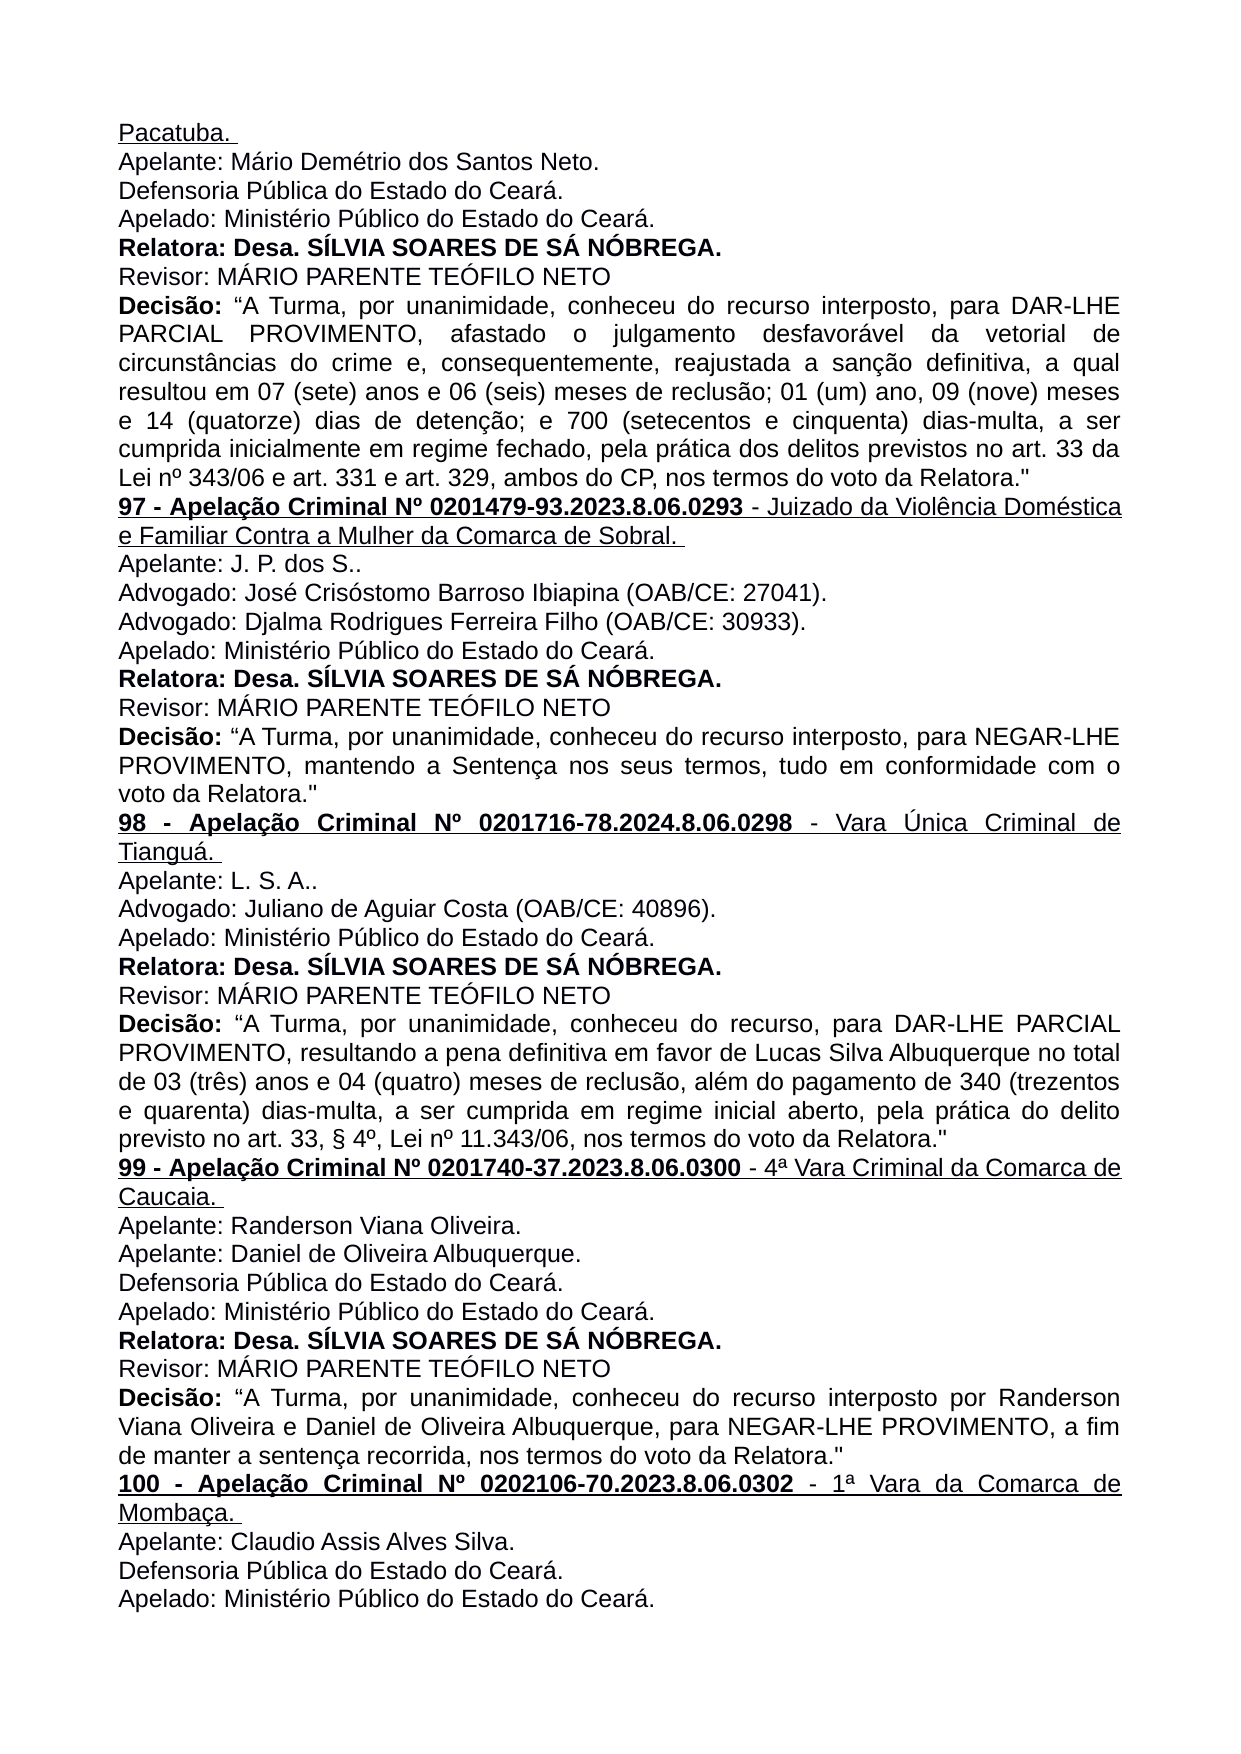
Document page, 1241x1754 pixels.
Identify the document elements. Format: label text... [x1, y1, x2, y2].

text Defensoria Pública do Estado do Ceará. [118, 1268, 1122, 1297]
text Revisor: MÁRIO PARENTE TEÓFILO NETO [118, 262, 1122, 291]
text Apelado: Ministério Público do Estado do Ceará. [118, 204, 1122, 233]
text Revisor: MÁRIO PARENTE TEÓFILO NETO [118, 981, 1122, 1009]
text Revisor: MÁRIO PARENTE TEÓFILO NETO [118, 1354, 1122, 1383]
text Apelante: Daniel de Oliveira Albuquerque. [118, 1239, 1122, 1268]
text Pacatuba. [118, 118, 1122, 147]
text Defensoria Pública do Estado do Ceará. [118, 1556, 1122, 1584]
text Revisor: MÁRIO PARENTE TEÓFILO NETO [118, 693, 1122, 722]
text Apelante: L. S. A.. [118, 866, 1122, 894]
text 97 - Apelação Criminal Nº 0201479-93.2023.8.06.0293 - Juizado da Violência Doméstica [118, 492, 1122, 517]
text Decisão: “A Turma, por unanimidade, conheceu do recurso, para DAR-LHE PARCIAL PROVIMENTO, resultando a pena definitiva em favor de Lucas Silva Albuquerque no total de 03 (três) anos e 04 (quatro) meses de reclusão, além do pagamento de 340 (trezentos e quarenta) dias-multa, a ser cumprida em regime inicial aberto, pela prática do delito previsto no art. 33, § 4º, Lei nº 11.343/06, nos termos do voto da Relatora." [118, 1009, 1122, 1153]
text Advogado: José Crisóstomo Barroso Ibiapina (OAB/CE: 27041). [118, 578, 1122, 607]
text Apelante: Mário Demétrio dos Santos Neto. [118, 147, 1122, 176]
text Decisão: “A Turma, por unanimidade, conheceu do recurso interposto, para DAR-LHE PARCIAL PROVIMENTO, afastado o julgamento desfavorável da vetorial de circunstâncias do crime e, consequentemente, reajustada a sanção definitiva, a qual resultou em 07 (sete) anos e 06 (seis) meses de reclusão; 01 (um) ano, 09 (nove) meses e 14 (quatorze) dias de detenção; e 700 (setecentos e cinquenta) dias-multa, a ser cumprida inicialmente em regime fechado, pela prática dos delitos previstos no art. 33 da Lei nº 343/06 e art. 331 e art. 329, ambos do CP, nos termos do voto da Relatora." [118, 291, 1122, 492]
text Apelante: Randerson Viana Oliveira. [118, 1211, 1122, 1239]
text Apelante: J. P. dos S.. [118, 549, 1122, 578]
text Advogado: Juliano de Aguiar Costa (OAB/CE: 40896). [118, 894, 1122, 923]
text Mombaça. [118, 1496, 1122, 1527]
text Caucaia. [118, 1179, 1122, 1211]
text Relatora: Desa. SÍLVIA SOARES DE SÁ NÓBREGA. [118, 1326, 1122, 1354]
text 99 - Apelação Criminal Nº 0201740-37.2023.8.06.0300 - 4ª Vara Criminal da Comarca de [118, 1153, 1122, 1178]
text Decisão: “A Turma, por unanimidade, conheceu do recurso interposto por Randerson Viana Oliveira e Daniel de Oliveira Albuquerque, para NEGAR-LHE PROVIMENTO, a fim de manter a sentença recorrida, nos termos do voto da Relatora." [118, 1383, 1122, 1469]
text Advogado: Djalma Rodrigues Ferreira Filho (OAB/CE: 30933). [118, 607, 1122, 636]
text Apelado: Ministério Público do Estado do Ceará. [118, 1297, 1122, 1326]
text Apelado: Ministério Público do Estado do Ceará. [118, 1584, 1122, 1613]
text Apelante: Claudio Assis Alves Silva. [118, 1527, 1122, 1556]
text Relatora: Desa. SÍLVIA SOARES DE SÁ NÓBREGA. [118, 664, 1122, 693]
text Relatora: Desa. SÍLVIA SOARES DE SÁ NÓBREGA. [118, 952, 1122, 981]
text Decisão: “A Turma, por unanimidade, conheceu do recurso interposto, para NEGAR-LHE PROVIMENTO, mantendo a Sentença nos seus termos, tudo em conformidade com o voto da Relatora." [118, 722, 1122, 808]
text Defensoria Pública do Estado do Ceará. [118, 176, 1122, 204]
text e Familiar Contra a Mulher da Comarca de Sobral. [118, 518, 1122, 549]
text Apelado: Ministério Público do Estado do Ceará. [118, 636, 1122, 664]
text 100 - Apelação Criminal Nº 0202106-70.2023.8.06.0302 - 1ª Vara da Comarca de [118, 1469, 1122, 1494]
text Relatora: Desa. SÍLVIA SOARES DE SÁ NÓBREGA. [118, 233, 1122, 262]
text Apelado: Ministério Público do Estado do Ceará. [118, 923, 1122, 952]
text 98 - Apelação Criminal Nº 0201716-78.2024.8.06.0298 - Vara Única Criminal de Tianguá. [118, 808, 1122, 866]
